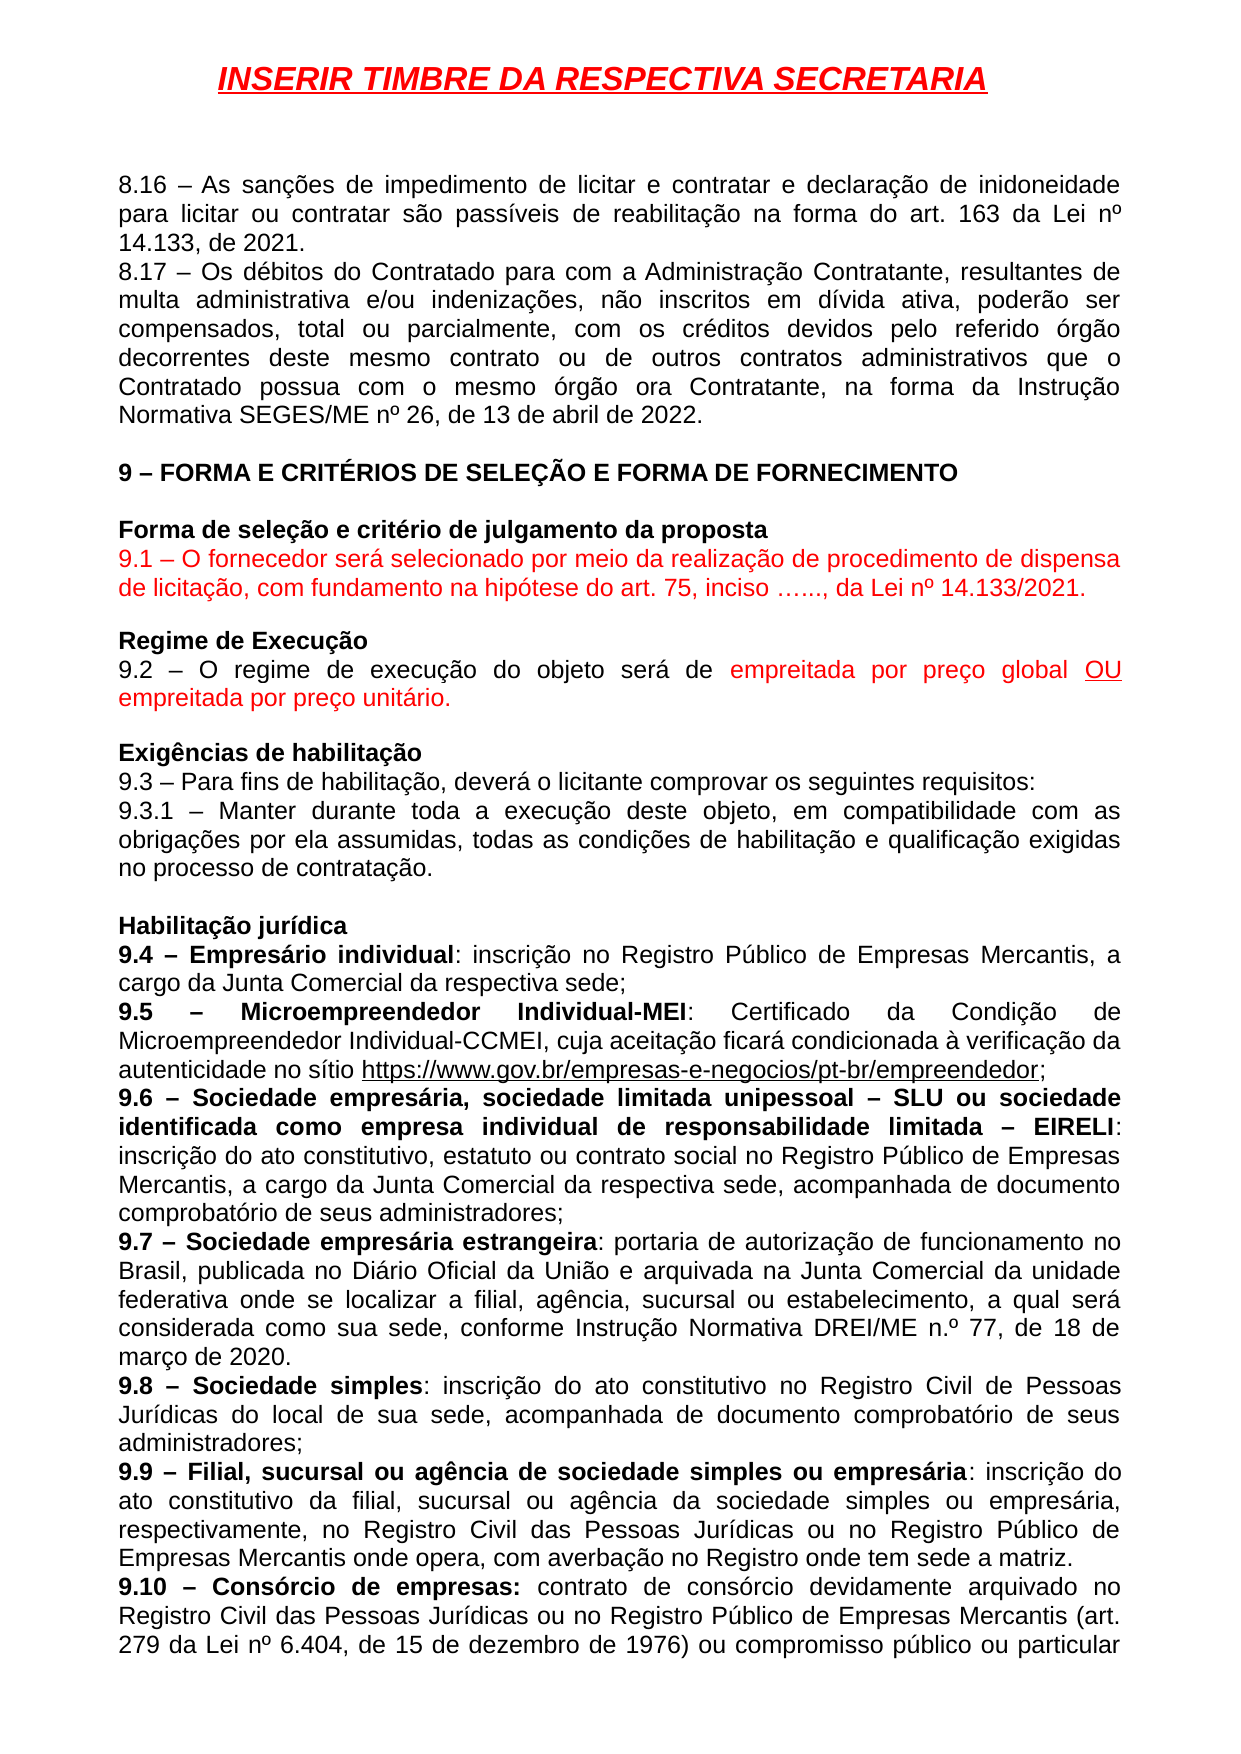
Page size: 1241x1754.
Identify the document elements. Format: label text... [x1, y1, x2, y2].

list 9.3.1 – Manter durante toda a execução deste objeto, em compatibilidade com as obrigações por ela assumidas, todas as condições de habilitação e qualificação exigidas no processo de contratação. [118, 796, 1122, 882]
list 9.10 – Consórcio de empresas: contrato de consórcio devidamente arquivado no Registro Civil das Pessoas Jurídicas ou no Registro Público de Empresas Mercantis (art. 279 da Lei nº 6.404, de 15 de dezembro de 1976) ou compromisso público ou particular [118, 1572, 1122, 1658]
list 9.9 – Filial, sucursal ou agência de sociedade simples ou empresária: inscrição do ato constitutivo da filial, sucursal ou agência da sociedade simples ou empresária, respectivamente, no Registro Civil das Pessoas Jurídicas ou no Registro Público de Empresas Mercantis onde opera, com averbação no Registro onde tem sede a matriz. [118, 1457, 1122, 1572]
subtitle Forma de seleção e critério de julgamento da proposta [118, 516, 1122, 544]
list 9.5 – Microempreendedor Individual-MEI: Certificado da Condição de Microempreendedor Individual-CCMEI, cuja aceitação ficará condicionada à verificação da autenticidade no sítio https://www.gov.br/empresas-e-negocios/pt-br/empreendedor; [118, 997, 1122, 1083]
list 9.6 – Sociedade empresária, sociedade limitada unipessoal – SLU ou sociedade identificada como empresa individual de responsabilidade limitada – EIRELI: inscrição do ato constitutivo, estatuto ou contrato social no Registro Público de Empresas Mercantis, a cargo da Junta Comercial da respectiva sede, acompanhada de documento comprobatório de seus administradores; [118, 1083, 1122, 1227]
list 9.7 – Sociedade empresária estrangeira: portaria de autorização de funcionamento no Brasil, publicada no Diário Oficial da União e arquivada na Junta Comercial da unidade federativa onde se localizar a filial, agência, sucursal ou estabelecimento, a qual será considerada como sua sede, conforme Instrução Normativa DREI/ME n.º 77, de 18 de março de 2020. [118, 1227, 1122, 1371]
text Regime de Execução [118, 626, 1122, 654]
text 9.2 – O regime de execução do objeto será de empreitada por preço global OU empreitada por preço unitário. [118, 654, 1122, 712]
text 8.16 – As sanções de impedimento de licitar e contratar e declaração de inidoneidade para licitar ou contratar são passíveis de reabilitação na forma do art. 163 da Lei nº 14.133, de 2021. [118, 171, 1122, 257]
text 8.17 – Os débitos do Contratado para com a Administração Contratante, resultantes de multa administrativa e/ou indenizações, não inscritos em dívida ativa, poderão ser compensados, total ou parcialmente, com os créditos devidos pelo referido órgão decorrentes deste mesmo contrato ou de outros contratos administrativos que o Contratado possua com o mesmo órgão ora Contratante, na forma da Instrução Normativa SEGES/ME nº 26, de 13 de abril de 2022. [118, 257, 1122, 429]
subtitle Exigências de habilitação [118, 738, 1122, 767]
list 9.4 – Empresário individual: inscrição no Registro Público de Empresas Mercantis, a cargo da Junta Comercial da respectiva sede; [118, 940, 1122, 997]
list 9.3 – Para fins de habilitação, deverá o licitante comprovar os seguintes requisitos: [118, 767, 1122, 796]
subtitle Habilitação jurídica [118, 911, 1122, 940]
list 9.1 – O fornecedor será selecionado por meio da realização de procedimento de dispensa de licitação, com fundamento na hipótese do art. 75, inciso …..., da Lei nº 14.133/2021. [118, 544, 1122, 602]
list 9 – FORMA E CRITÉRIOS DE SELEÇÃO E FORMA DE FORNECIMENTO [118, 458, 1122, 487]
list 9.8 – Sociedade simples: inscrição do ato constitutivo no Registro Civil de Pessoas Jurídicas do local de sua sede, acompanhada de documento comprobatório de seus administradores; [118, 1371, 1122, 1457]
